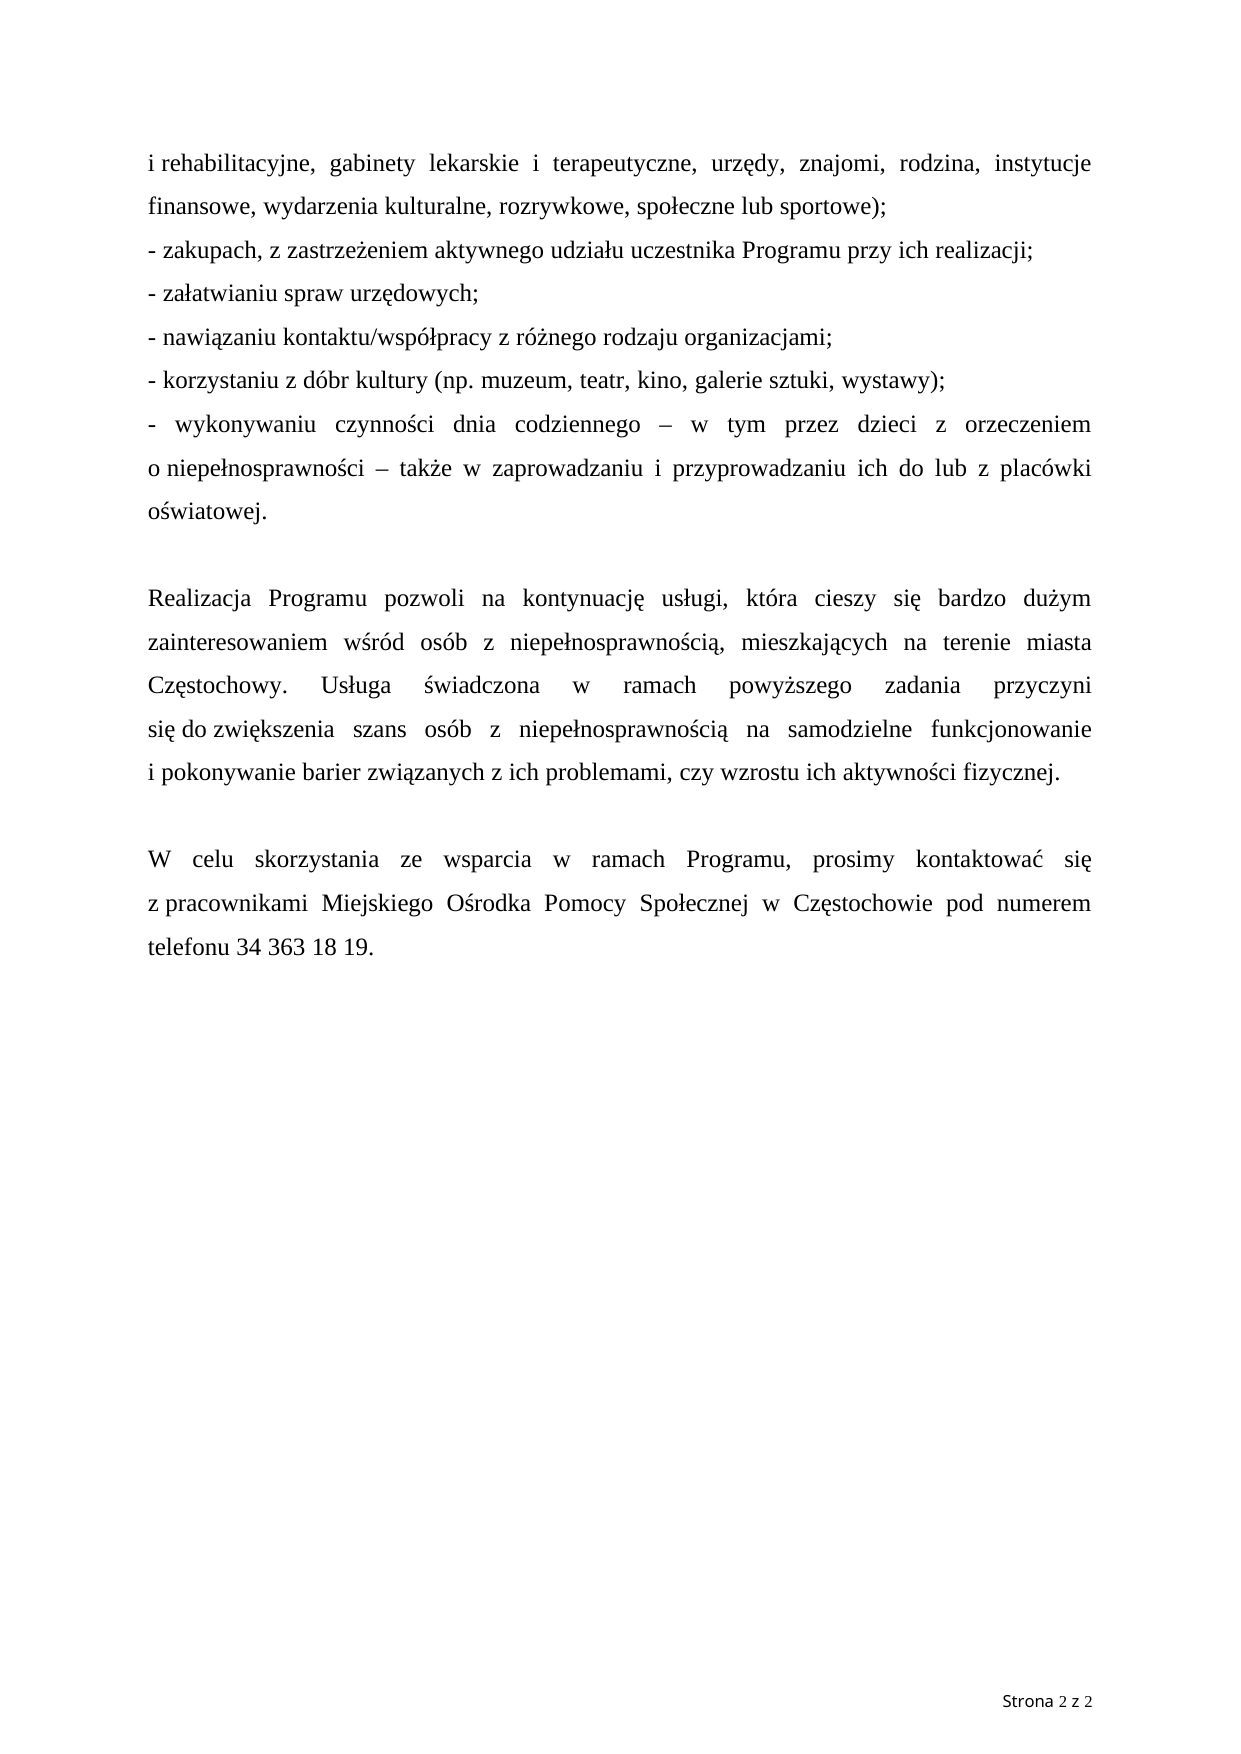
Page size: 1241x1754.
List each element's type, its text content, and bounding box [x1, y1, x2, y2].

text - korzystaniu z dóbr kultury (np. muzeum, teatr, kino, galerie sztuki, wystawy); [148, 365, 1092, 394]
text - wykonywaniu czynności dnia codziennego – w tym przez dzieci z orzeczeniem o niepełnosprawności – także w zaprowadzaniu i przyprowadzaniu ich do lub z placówki oświatowej. [148, 409, 1092, 525]
text i rehabilitacyjne, gabinety lekarskie i terapeutyczne, urzędy, znajomi, rodzina, instytucje finansowe, wydarzenia kulturalne, rozrywkowe, społeczne lub sportowe); [148, 148, 1092, 220]
text - załatwianiu spraw urzędowych; [148, 278, 1092, 307]
text - nawiązaniu kontaktu/współpracy z różnego rodzaju organizacjami; [148, 322, 1092, 351]
text - zakupach, z zastrzeżeniem aktywnego udziału uczestnika Programu przy ich realizacji; [148, 235, 1092, 264]
text Realizacja Programu pozwoli na kontynuację usługi, która cieszy się bardzo dużym zainteresowaniem wśród osób z niepełnosprawnością, mieszkających na terenie miasta Częstochowy. Usługa świadczona w ramach powyższego zadania przyczyni się do zwiększenia szans osób z niepełnosprawnością na samodzielne funkcjonowanie i pokonywanie barier związanych z ich problemami, czy wzrostu ich aktywności fizycznej. [148, 583, 1092, 786]
text W celu skorzystania ze wsparcia w ramach Programu, prosimy kontaktować się z pracownikami Miejskiego Ośrodka Pomocy Społecznej w Częstochowie pod numerem telefonu 34 363 18 19. [148, 844, 1092, 961]
